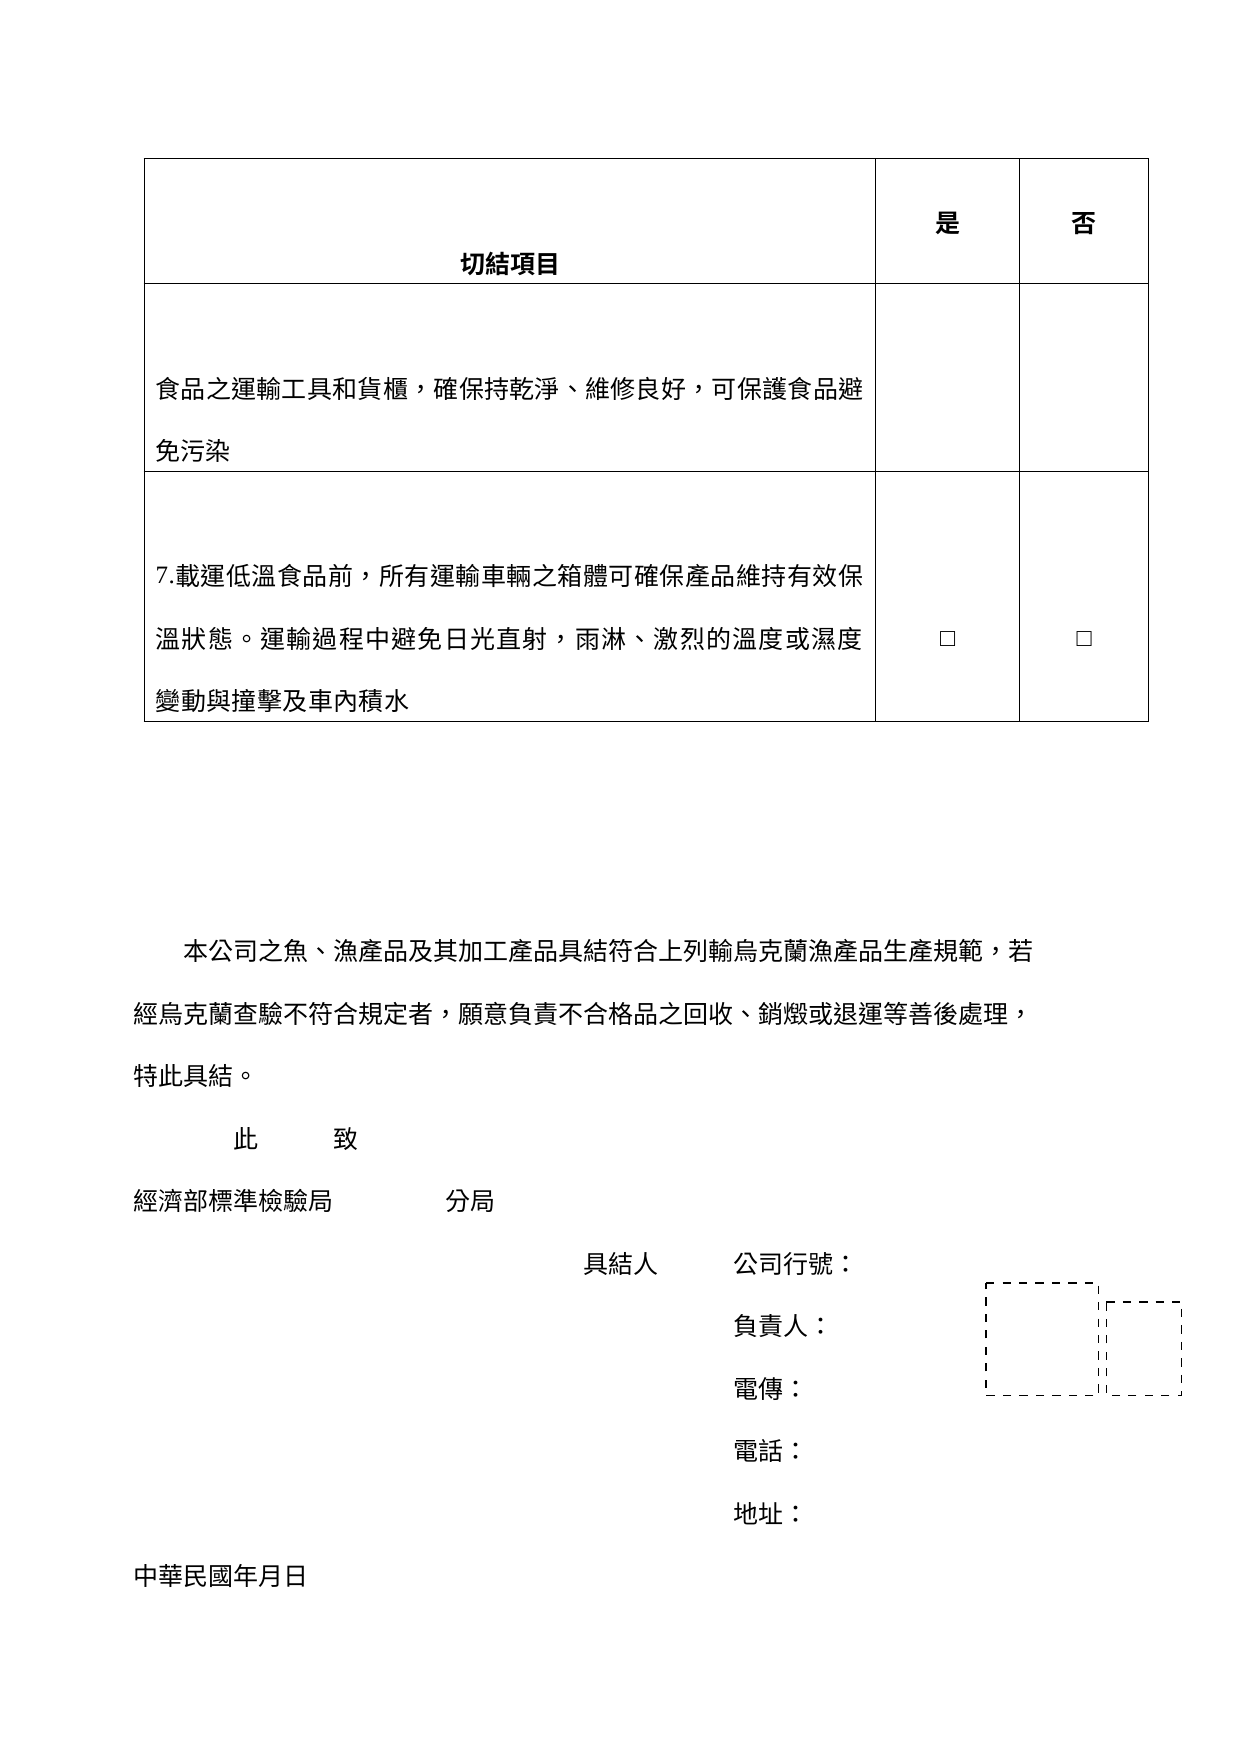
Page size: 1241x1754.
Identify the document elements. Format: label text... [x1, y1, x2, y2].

text 此 致 [133, 1096, 1053, 1158]
table_cell 食品之運輸工具和貨櫃，確保持乾淨、維修良好，可保護食品避免污染 [145, 284, 875, 471]
table_cell □ [876, 472, 1019, 721]
text 地址： [133, 1471, 1053, 1533]
text 經濟部標準檢驗局 分局 [133, 1158, 1053, 1221]
text 負責人： [133, 1283, 986, 1346]
table_cell □ [1020, 472, 1148, 721]
text 中華民國年月日 [133, 1533, 1053, 1596]
table_header 否 [1020, 159, 1148, 283]
text 電傳： [133, 1346, 1053, 1408]
text 本公司之魚、漁產品及其加工產品具結符合上列輸烏克蘭漁產品生產規範，若經烏克蘭查驗不符合規定者，願意負責不合格品之回收、銷燬或退運等善後處理，特此具結。 [133, 908, 1053, 1096]
table_cell 7.載運低溫食品前，所有運輸車輛之箱體可確保產品維持有效保溫狀態。運輸過程中避免日光直射，雨淋、激烈的溫度或濕度變動與撞擊及車內積水 [145, 472, 875, 721]
table_cell [876, 284, 1019, 471]
table_cell [1020, 284, 1148, 471]
table_header 切結項目 [145, 159, 875, 283]
text 具結人 公司行號： [133, 1221, 1053, 1283]
table_header 是 [876, 159, 1019, 283]
text 電話： [133, 1408, 1053, 1471]
